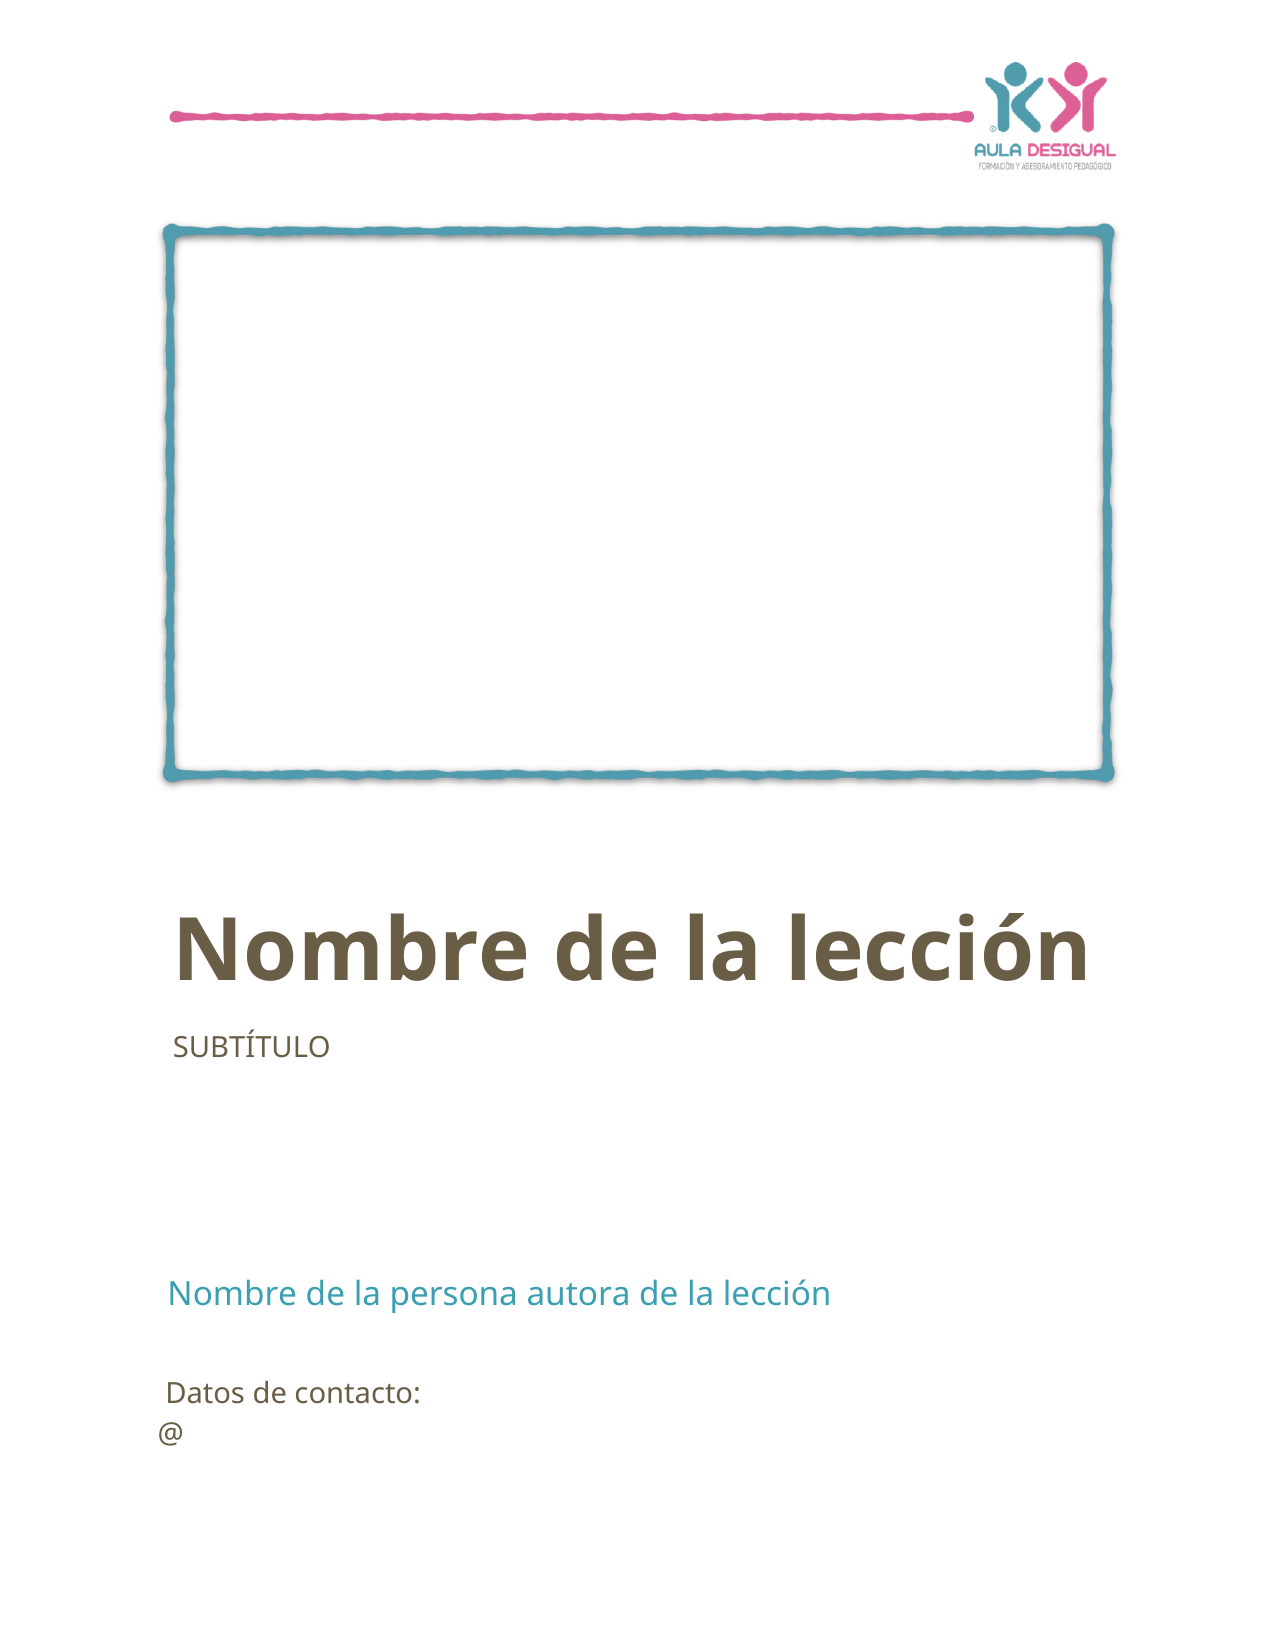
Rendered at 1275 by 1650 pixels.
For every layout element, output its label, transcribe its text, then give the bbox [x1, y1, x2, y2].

subtitle SUBTÍTULO [150, 1027, 1125, 1066]
text @ [150, 1412, 1125, 1452]
text Datos de contacto: [150, 1373, 1125, 1412]
picture [150, 215, 1125, 797]
text Nombre de la persona autora de la lección [150, 1269, 1125, 1315]
title Nombre de la lección [150, 887, 1125, 1006]
picture [164, 62, 1118, 171]
